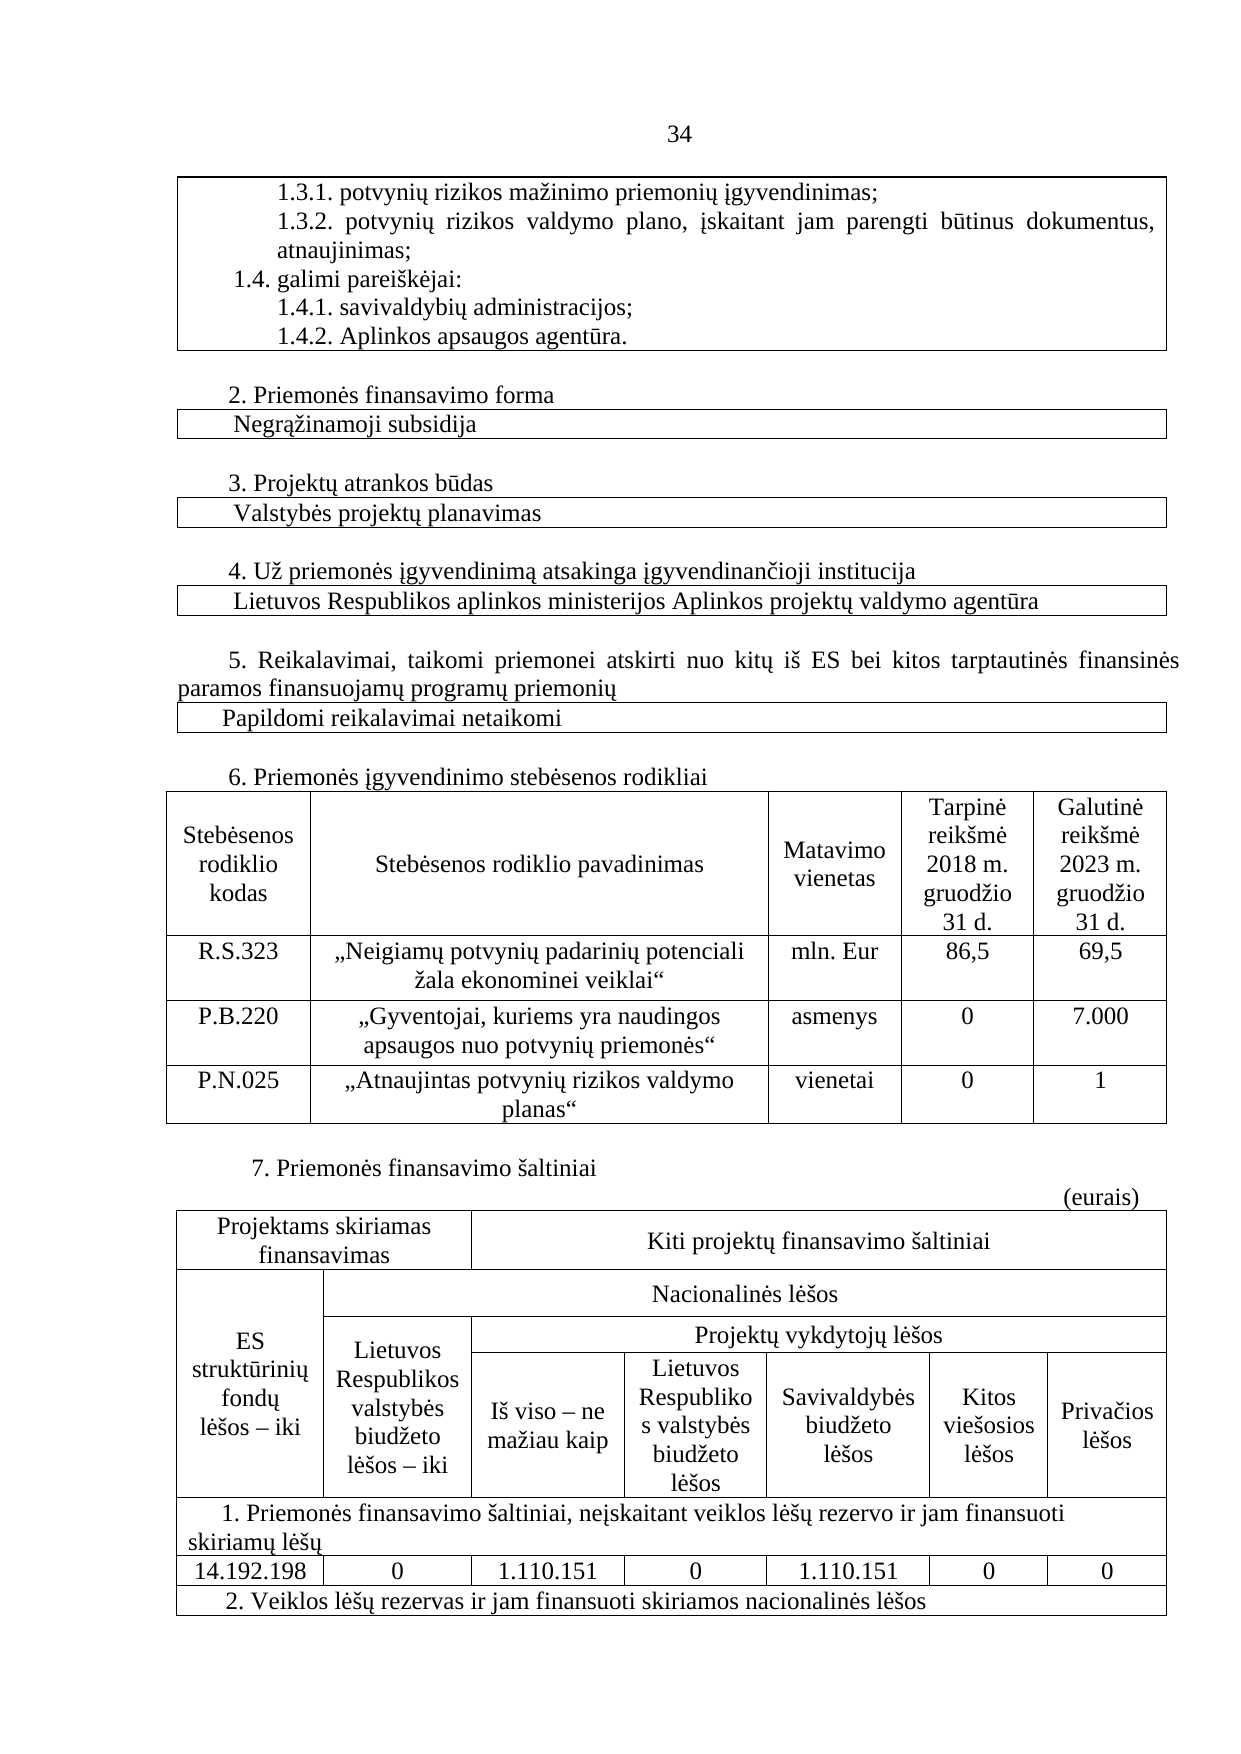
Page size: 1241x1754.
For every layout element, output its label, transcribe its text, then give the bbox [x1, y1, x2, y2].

text 2. Priemonės finansavimo forma [222, 380, 1181, 408]
table_cell P.N.025 [167, 1066, 310, 1123]
table_header Lietuvos Respublikos aplinkos ministerijos Aplinkos projektų valdymo agentūra [178, 586, 1166, 615]
table_cell 1.110.151 [767, 1556, 929, 1585]
table_cell ES struktūrinių fondų lėšos – iki [177, 1270, 323, 1497]
table_header Valstybės projektų planavimas [178, 498, 1166, 527]
text 6. Priemonės įgyvendinimo stebėsenos rodikliai [222, 762, 1181, 791]
table_cell 0 [930, 1556, 1047, 1585]
table_cell Savivaldybės biudžeto lėšos [767, 1353, 929, 1497]
table_header Tarpinė reikšmė 2018 m. gruodžio 31 d. [902, 792, 1033, 935]
table_cell 0 [902, 1001, 1033, 1064]
table_cell asmenys [769, 1001, 901, 1064]
table_cell 0 [625, 1556, 766, 1585]
table_cell Lietuvos Respublikos valstybės biudžeto lėšos – iki [324, 1317, 471, 1497]
text 7. Priemonės finansavimo šaltiniai [251, 1153, 1181, 1182]
table_header Stebėsenos rodiklio kodas [167, 792, 310, 935]
table_cell P.B.220 [167, 1001, 310, 1064]
table_cell 2. Veiklos lėšų rezervas ir jam finansuoti skiriamos nacionalinės lėšos [177, 1586, 1166, 1615]
table_cell „Neigiamų potvynių padarinių potenciali žala ekonominei veiklai“ [311, 936, 768, 1000]
table_cell Nacionalinės lėšos [324, 1270, 1166, 1316]
table_cell Privačios lėšos [1048, 1353, 1166, 1497]
table_header Papildomi reikalavimai netaikomi [178, 703, 1166, 732]
table_cell 69,5 [1034, 936, 1166, 1000]
table_header Negrąžinamoji subsidija [178, 410, 1166, 438]
table_cell „Gyventojai, kuriems yra naudingos apsaugos nuo potvynių priemonės“ [311, 1001, 768, 1064]
table_cell 0 [902, 1066, 1033, 1123]
table_cell 7.000 [1034, 1001, 1166, 1064]
table_cell 1.110.151 [472, 1556, 624, 1585]
table_header Galutinė reikšmė 2023 m. gruodžio 31 d. [1034, 792, 1166, 935]
table_cell 0 [1048, 1556, 1166, 1585]
table_header Projektams skiriamas finansavimas [177, 1211, 471, 1269]
table_cell Kitos viešosios lėšos [930, 1353, 1047, 1497]
text 4. Už priemonės įgyvendinimą atsakinga įgyvendinančioji institucija [222, 556, 1181, 585]
table_cell „Atnaujintas potvynių rizikos valdymo planas“ [311, 1066, 768, 1123]
table_cell Iš viso – ne mažiau kaip [472, 1353, 624, 1497]
table_cell Projektų vykdytojų lėšos [472, 1317, 1166, 1352]
table_cell 14.192.198 [177, 1556, 323, 1585]
text 5. Reikalavimai, taikomi priemonei atskirti nuo kitų iš ES bei kitos tarptautinės finansinės paramos finansuojamų programų priemonių [177, 645, 1181, 702]
table_cell vienetai [769, 1066, 901, 1123]
text 3. Projektų atrankos būdas [222, 468, 1181, 497]
table_header 1.3.1. potvynių rizikos mažinimo priemonių įgyvendinimas; 1.3.2. potvynių rizikos valdymo plano, įskaitant jam parengti būtinus dokumentus, atnaujinimas; 1.4. galimi pareiškėjai: 1.4.1. savivaldybių administracijos; 1.4.2. Aplinkos apsaugos agentūra. [178, 178, 1166, 350]
text (eurais) [266, 1182, 1181, 1210]
table_cell 1 [1034, 1066, 1166, 1123]
table_header Matavimo vienetas [769, 792, 901, 935]
table_cell mln. Eur [769, 936, 901, 1000]
table_cell Lietuvos Respublikos valstybės biudžeto lėšos [625, 1353, 766, 1497]
table_header Kiti projektų finansavimo šaltiniai [472, 1211, 1166, 1269]
table_cell 86,5 [902, 936, 1033, 1000]
table_cell 0 [324, 1556, 471, 1585]
table_cell 1. Priemonės finansavimo šaltiniai, neįskaitant veiklos lėšų rezervo ir jam finansuoti skiriamų lėšų [177, 1498, 1166, 1555]
table_header Stebėsenos rodiklio pavadinimas [311, 792, 768, 935]
table_cell R.S.323 [167, 936, 310, 1000]
